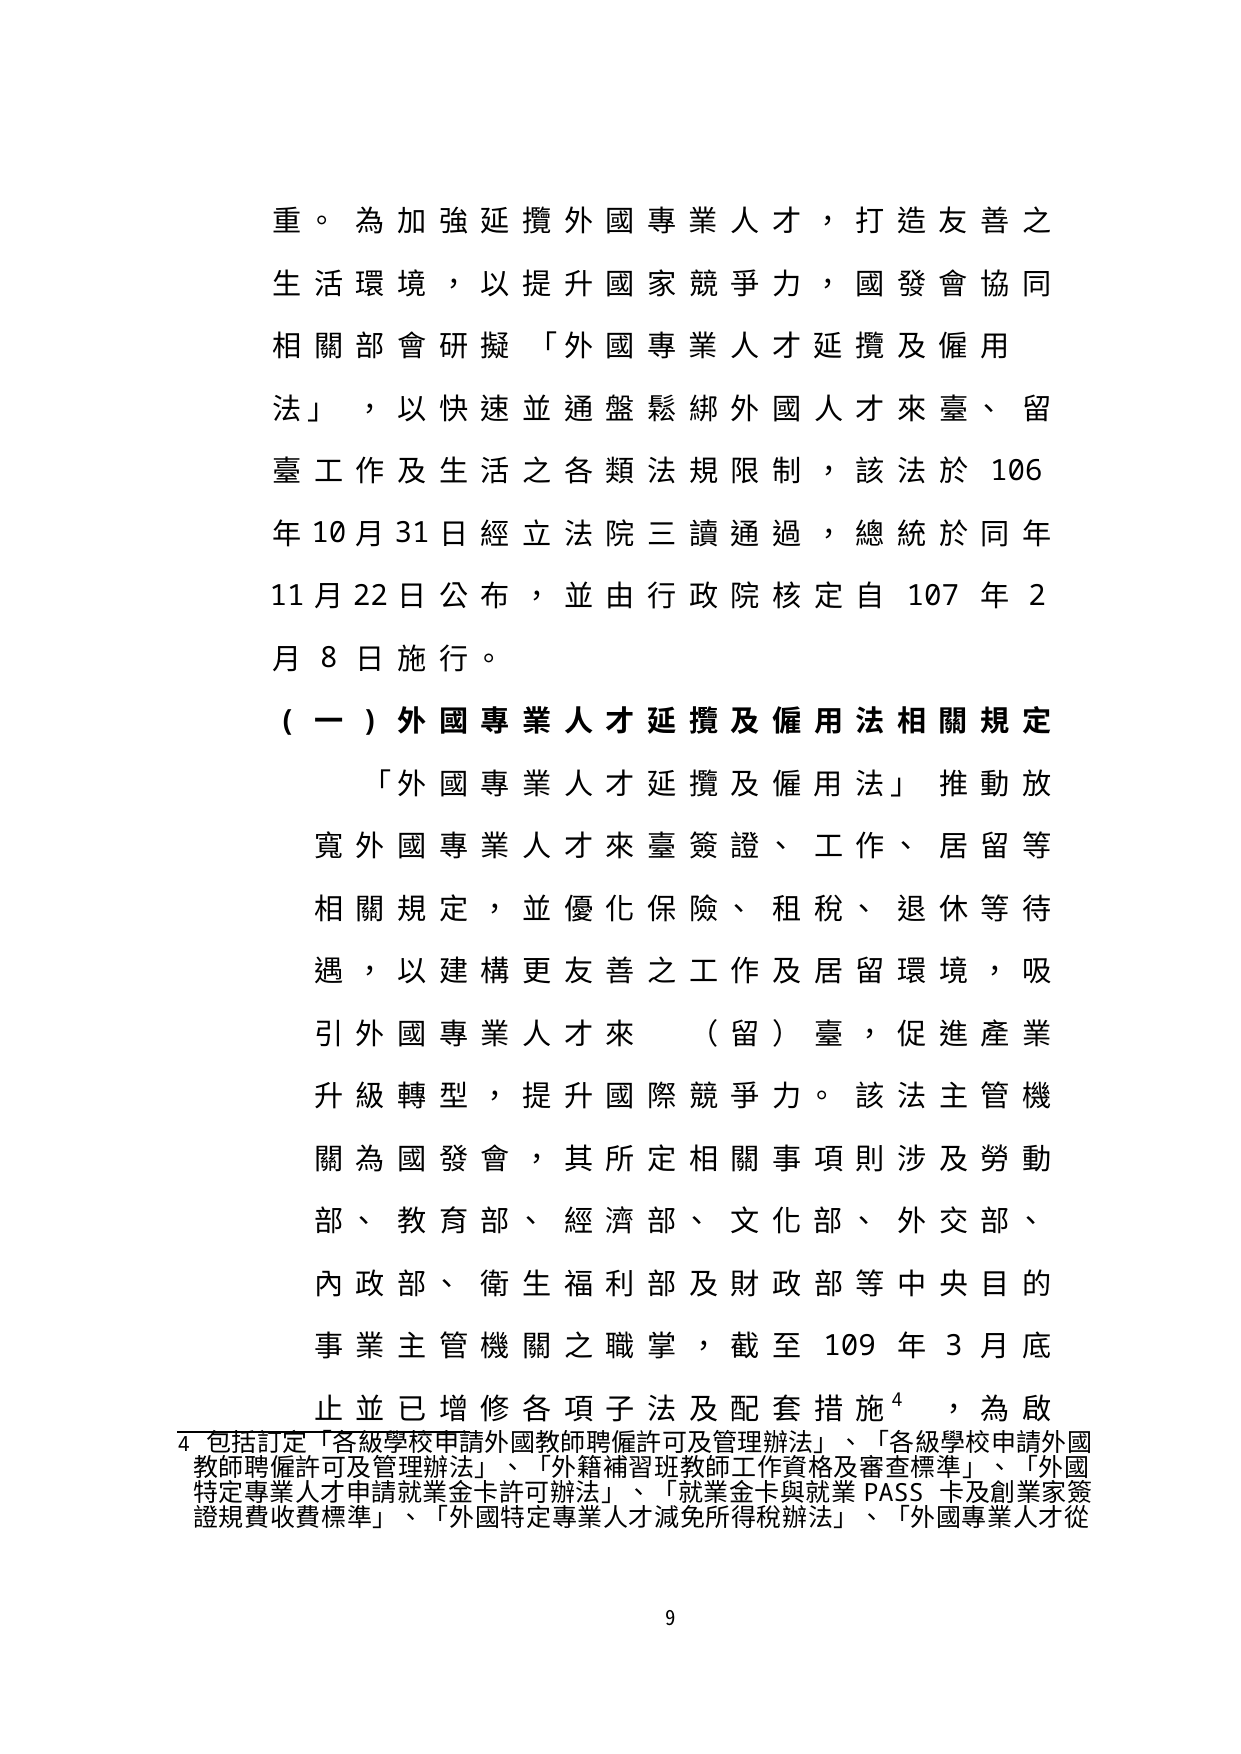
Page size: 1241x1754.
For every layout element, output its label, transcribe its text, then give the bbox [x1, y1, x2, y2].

text 包括訂定「各級學校申請外國教師聘僱許可及管理辦法」、「各級學校申請外國教師聘僱許可及管理辦法」、「外籍補習班教師工作資格及審查標準」、「外國特定專業人才申請就業金卡許可辦法」、「就業金卡與就業PASS 卡及創業家簽證規費收費標準」、「外國特定專業人才減免所得稅辦法」、「外國專業人才從 [177, 1432, 1092, 1532]
text (一)外國專業人才延攬及僱用法相關規定 [242, 677, 1058, 740]
text 「外國專業人才延攬及僱用法」推動放寬外國專業人才來臺簽證、工作、居留等相關規定，並優化保險、租稅、退休等待遇，以建構更友善之工作及居留環境，吸引外國專業人才來 （留）臺，促進產業升級轉型，提升國際競爭力。該法主管機關為國發會，其所定相關事項則涉及勞動部、教育部、經濟部、文化部、外交部、內政部、衛生福利部及財政部等中央目的事業主管機關之職掌，截至109年3月底止並已增修各項子法及配套措施，為啟動新一波外國專業人才全球延攬行動，推動積極性攬才政策。 [271, 740, 1058, 1427]
text 重。為加強延攬外國專業人才，打造友善之生活環境，以提升國家競爭力，國發會協同相關部會研擬「外國專業人才延攬及僱用法」，以快速並通盤鬆綁外國人才來臺、留臺工作及生活之各類法規限制，該法於106年10月31日經立法院三讀通過，總統於同年11月22日公布，並由行政院核定自107年2月8日施行。 [242, 177, 1058, 677]
